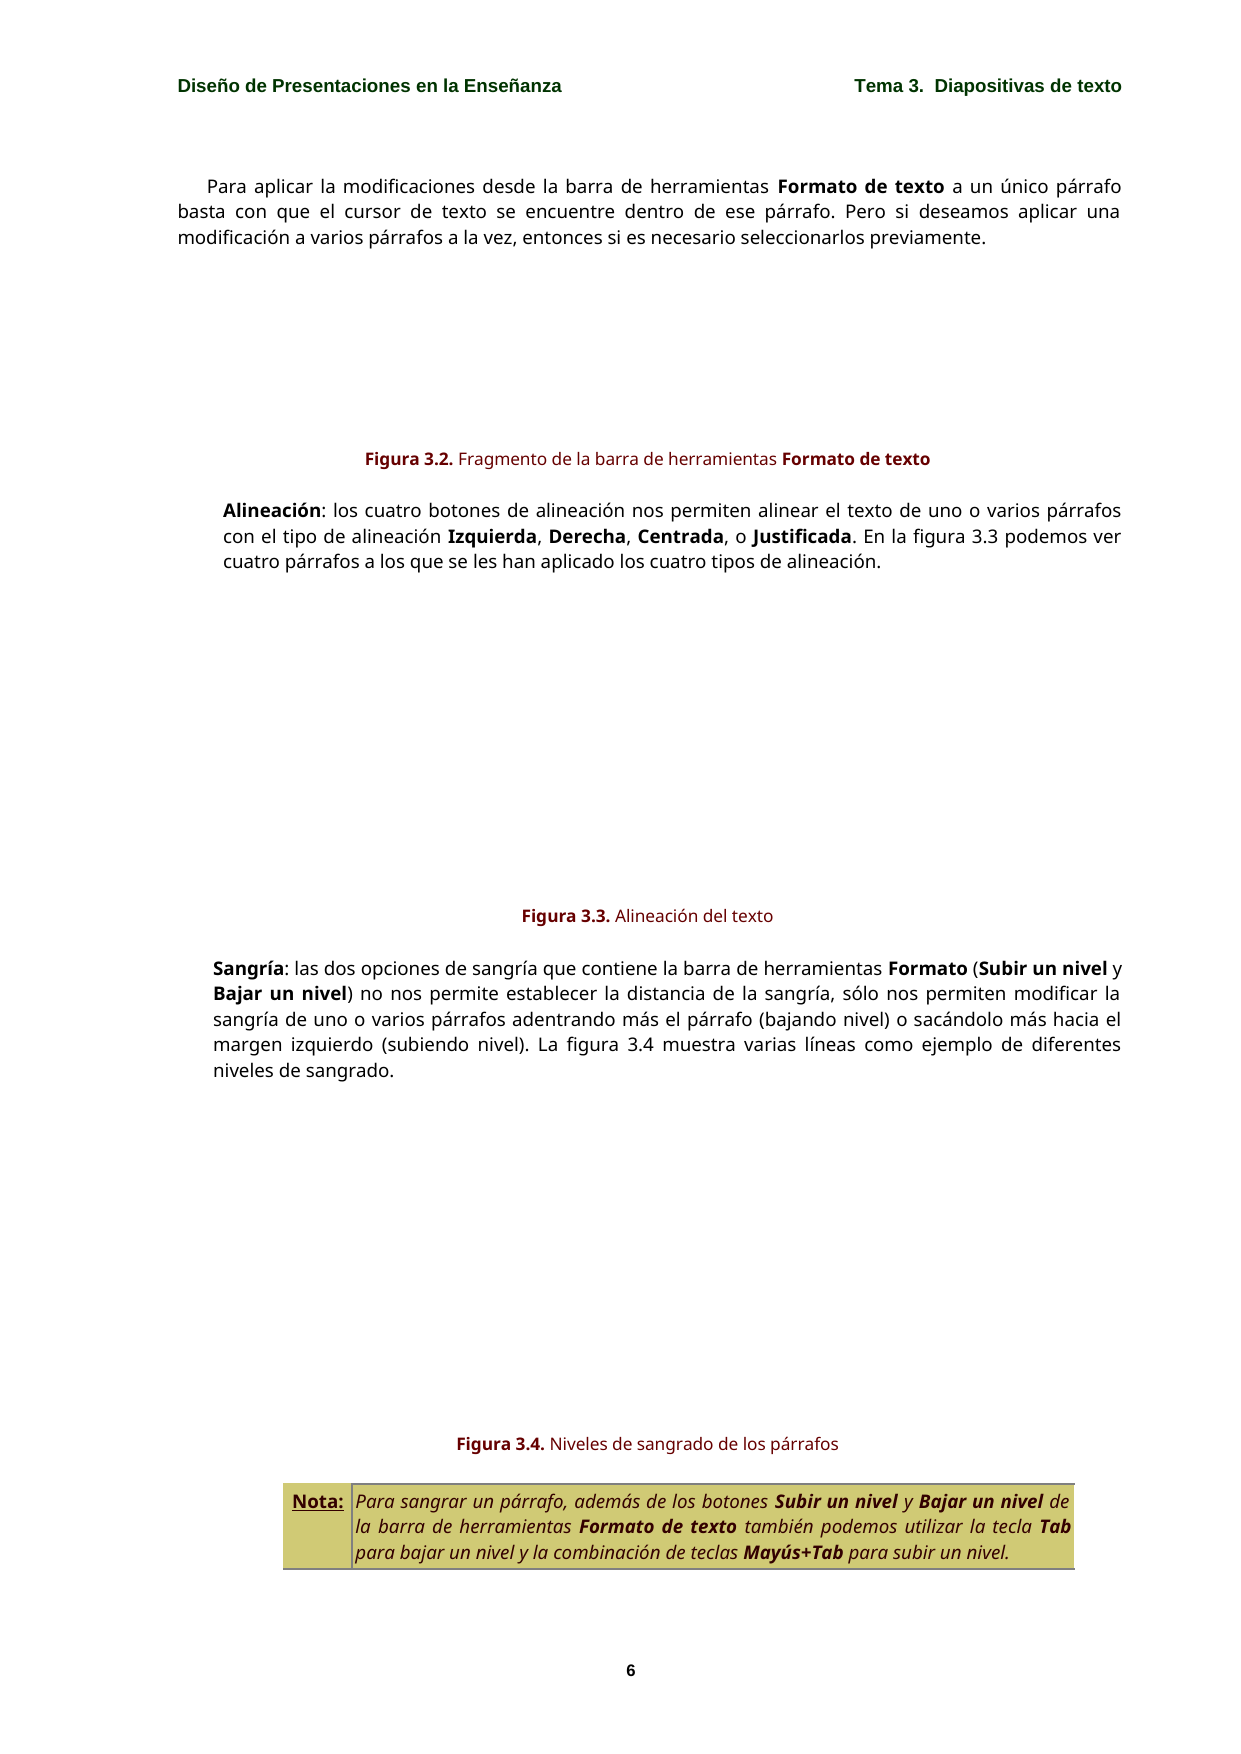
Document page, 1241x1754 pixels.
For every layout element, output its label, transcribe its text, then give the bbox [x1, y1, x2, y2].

table_cell Alineación: los cuatro botones de alineación nos permiten alinear el texto de uno o varios párrafos con el tipo de alineación Izquierda, Derecha, Centrada, o Justificada. En la figura 3.3 podemos ver cuatro párrafos a los que se les han aplicado los cuatro tipos de alineación. [223, 498, 1122, 574]
table_cell [1075, 1483, 1122, 1574]
table_cell [177, 250, 1122, 268]
table_cell Para aplicar la modificaciones desde la barra de herramientas Formato de texto a un único párrafo basta con que el cursor de texto se encuentre dentro de ese párrafo. Pero si deseamos aplicar una modificación a varios párrafos a la vez, entonces si es necesario seleccionarlos previamente. [177, 173, 1122, 250]
table_cell [177, 269, 1122, 447]
table_cell [177, 148, 1122, 173]
table_cell [191, 955, 213, 1082]
table_cell Sangría: las dos opciones de sangría que contiene la barra de herramientas Formato (Subir un nivel y Bajar un nivel) no nos permite establecer la distancia de la sangría, sólo nos permiten modificar la sangría de uno o varios párrafos adentrando más el párrafo (bajando nivel) o sacándolo más hacia el margen izquierdo (subiendo nivel). La figura 3.4 muestra varias líneas como ejemplo de diferentes niveles de sangrado. [213, 955, 1122, 1082]
table_cell [283, 1570, 1074, 1574]
table_cell [177, 1483, 223, 1574]
table_header Nota: [283, 1483, 351, 1568]
table_cell [223, 574, 1122, 602]
table_cell [177, 955, 191, 1082]
table_cell [177, 1083, 191, 1110]
table_cell [177, 574, 196, 602]
table_cell [177, 470, 1122, 498]
table_cell [177, 1110, 1122, 1432]
table_cell [191, 1083, 213, 1110]
table_cell [196, 574, 223, 602]
table_cell Figura 3.2. Fragmento de la barra de herramientas Formato de texto [177, 447, 1122, 470]
table_header Para sangrar un párrafo, además de los botones Subir un nivel y Bajar un nivel de la barra de herramientas Formato de texto también podemos utilizar la tecla Tab para bajar un nivel y la combinación de teclas Mayús+Tab para subir un nivel. [353, 1485, 1074, 1568]
table_cell [177, 1456, 1122, 1483]
table_cell [177, 498, 196, 574]
table_cell [213, 1083, 1122, 1110]
table_cell [196, 498, 223, 574]
table_cell [223, 1483, 283, 1574]
table_cell Figura 3.4. Niveles de sangrado de los párrafos [177, 1432, 1122, 1456]
table_cell [177, 927, 1122, 955]
table_cell Figura 3.3. Alineación del texto [177, 904, 1122, 927]
table_cell [177, 602, 1122, 904]
